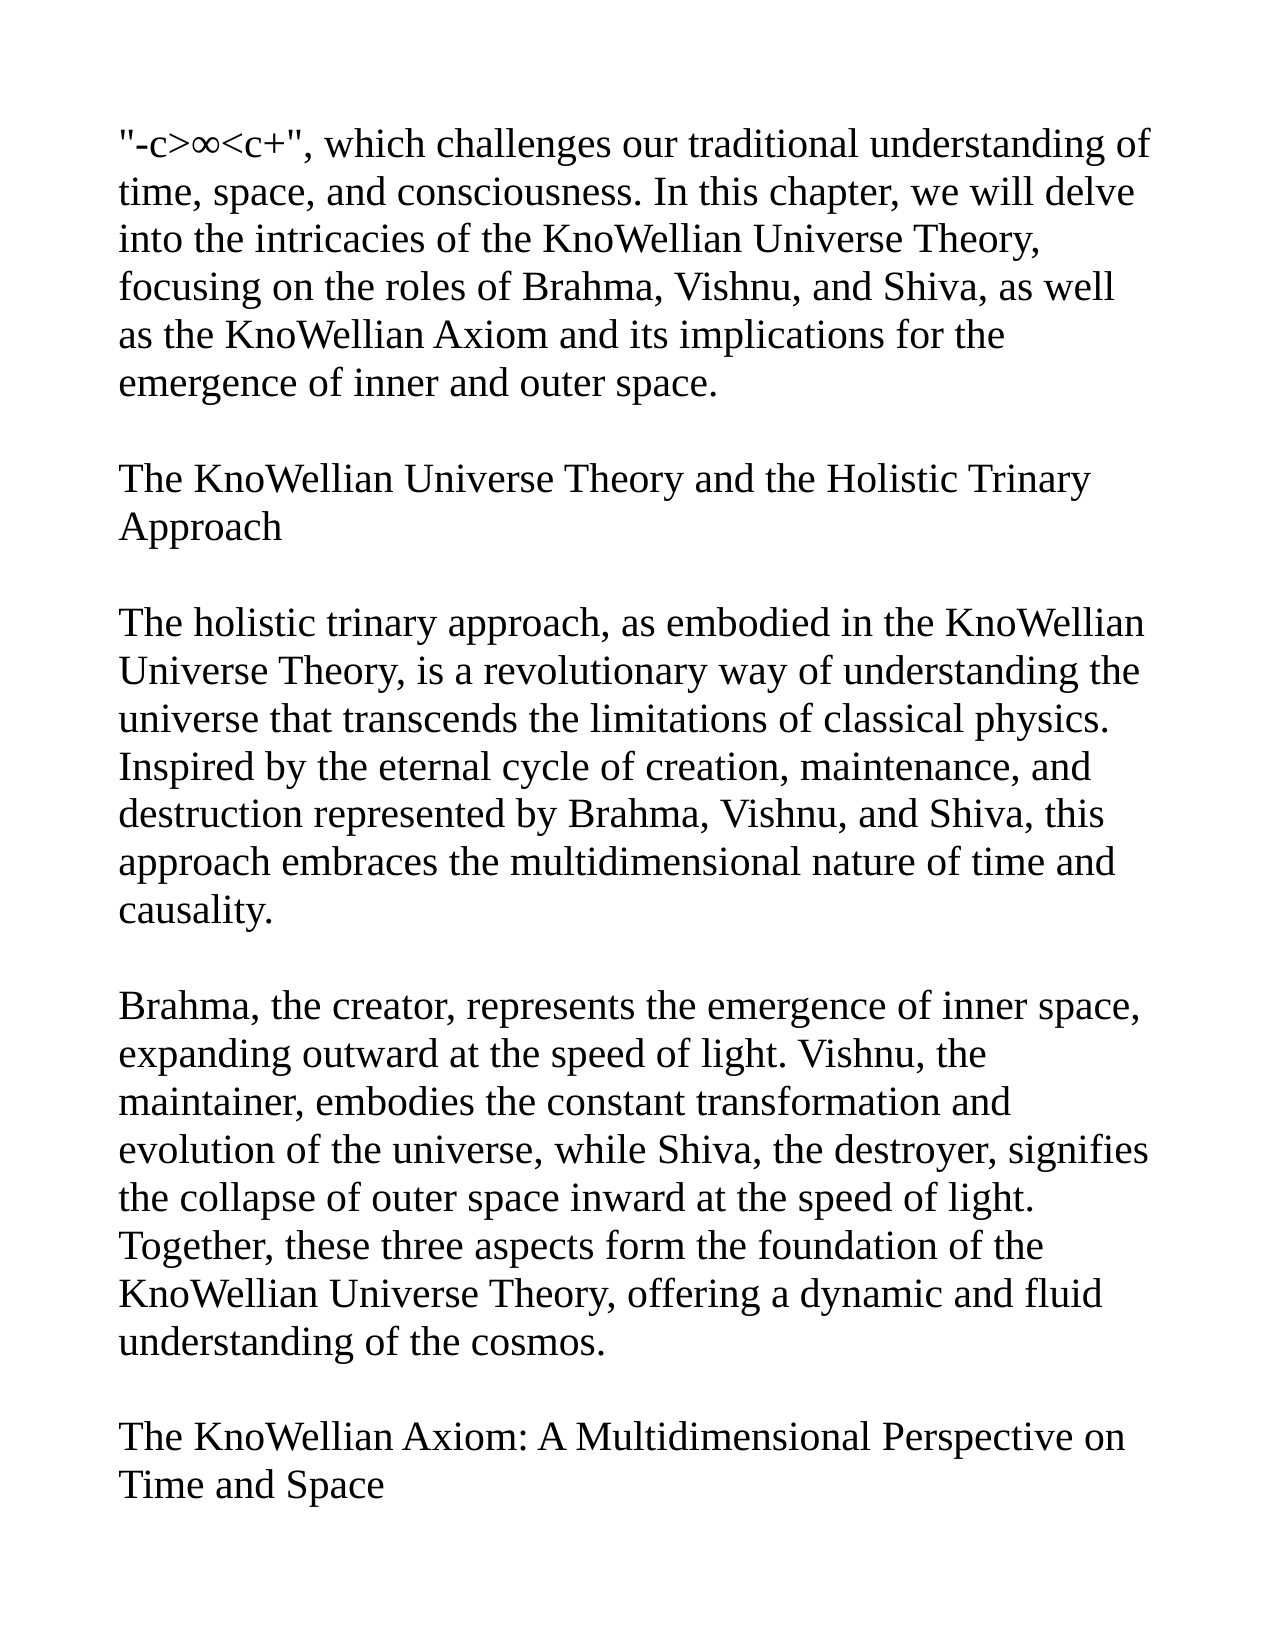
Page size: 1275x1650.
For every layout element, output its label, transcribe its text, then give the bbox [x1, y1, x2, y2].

text The KnoWellian Universe Theory and the Holistic Trinary Approach [118, 453, 1157, 549]
text The holistic trinary approach, as embodied in the KnoWellian Universe Theory, is a revolutionary way of understanding the universe that transcends the limitations of classical physics. Inspired by the eternal cycle of creation, maintenance, and destruction represented by Brahma, Vishnu, and Shiva, this approach embraces the multidimensional nature of time and causality. [118, 597, 1157, 933]
text "-c>∞<c+", which challenges our traditional understanding of time, space, and consciousness. In this chapter, we will delve into the intricacies of the KnoWellian Universe Theory, focusing on the roles of Brahma, Vishnu, and Shiva, as well as the KnoWellian Axiom and its implications for the emergence of inner and outer space. [118, 118, 1157, 406]
text Brahma, the creator, represents the emergence of inner space, expanding outward at the speed of light. Vishnu, the maintainer, embodies the constant transformation and evolution of the universe, while Shiva, the destroyer, signifies the collapse of outer space inward at the speed of light. Together, these three aspects form the foundation of the KnoWellian Universe Theory, offering a dynamic and fluid understanding of the cosmos. [118, 981, 1157, 1364]
text The KnoWellian Axiom: A Multidimensional Perspective on Time and Space [118, 1412, 1157, 1508]
